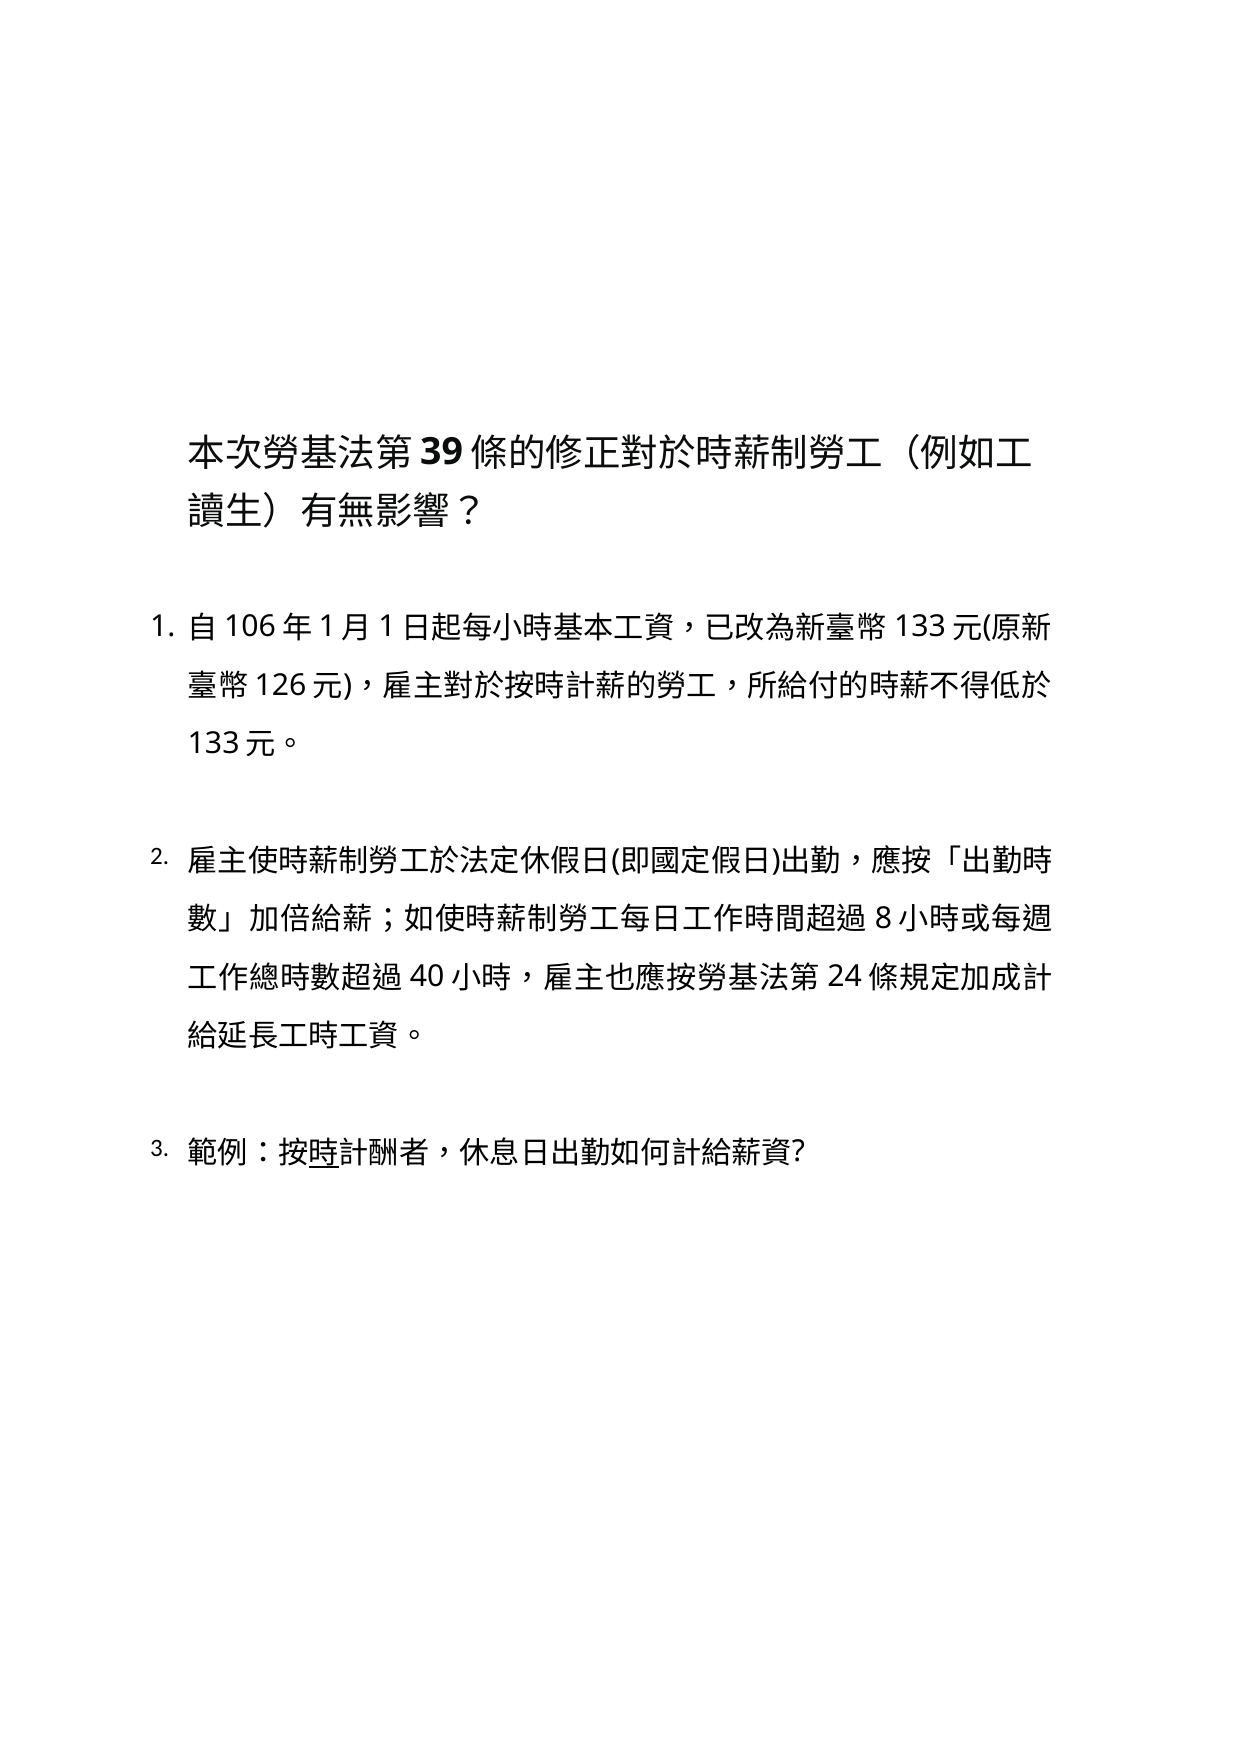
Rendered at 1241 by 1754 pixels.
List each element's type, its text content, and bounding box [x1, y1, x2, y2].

list 雇主使時薪制勞工於法定休假日(即國定假日)出勤，應按「出勤時數」加倍給薪；如使時薪制勞工每日工作時間超過8小時或每週工作總時數超過40小時，雇主也應按勞基法第24條規定加成計給延長工時工資。 [187, 819, 1053, 1052]
list 自106年1月1日起每小時基本工資，已改為新臺幣133元(原新臺幣126元)，雇主對於按時計薪的勞工，所給付的時薪不得低於133元。 [187, 585, 1053, 760]
list 範例：按時計酬者，休息日出勤如何計給薪資? [187, 1110, 1053, 1169]
text 本次勞基法第39條的修正對於時薪制勞工（例如工讀生）有無影響？ [187, 410, 1053, 527]
